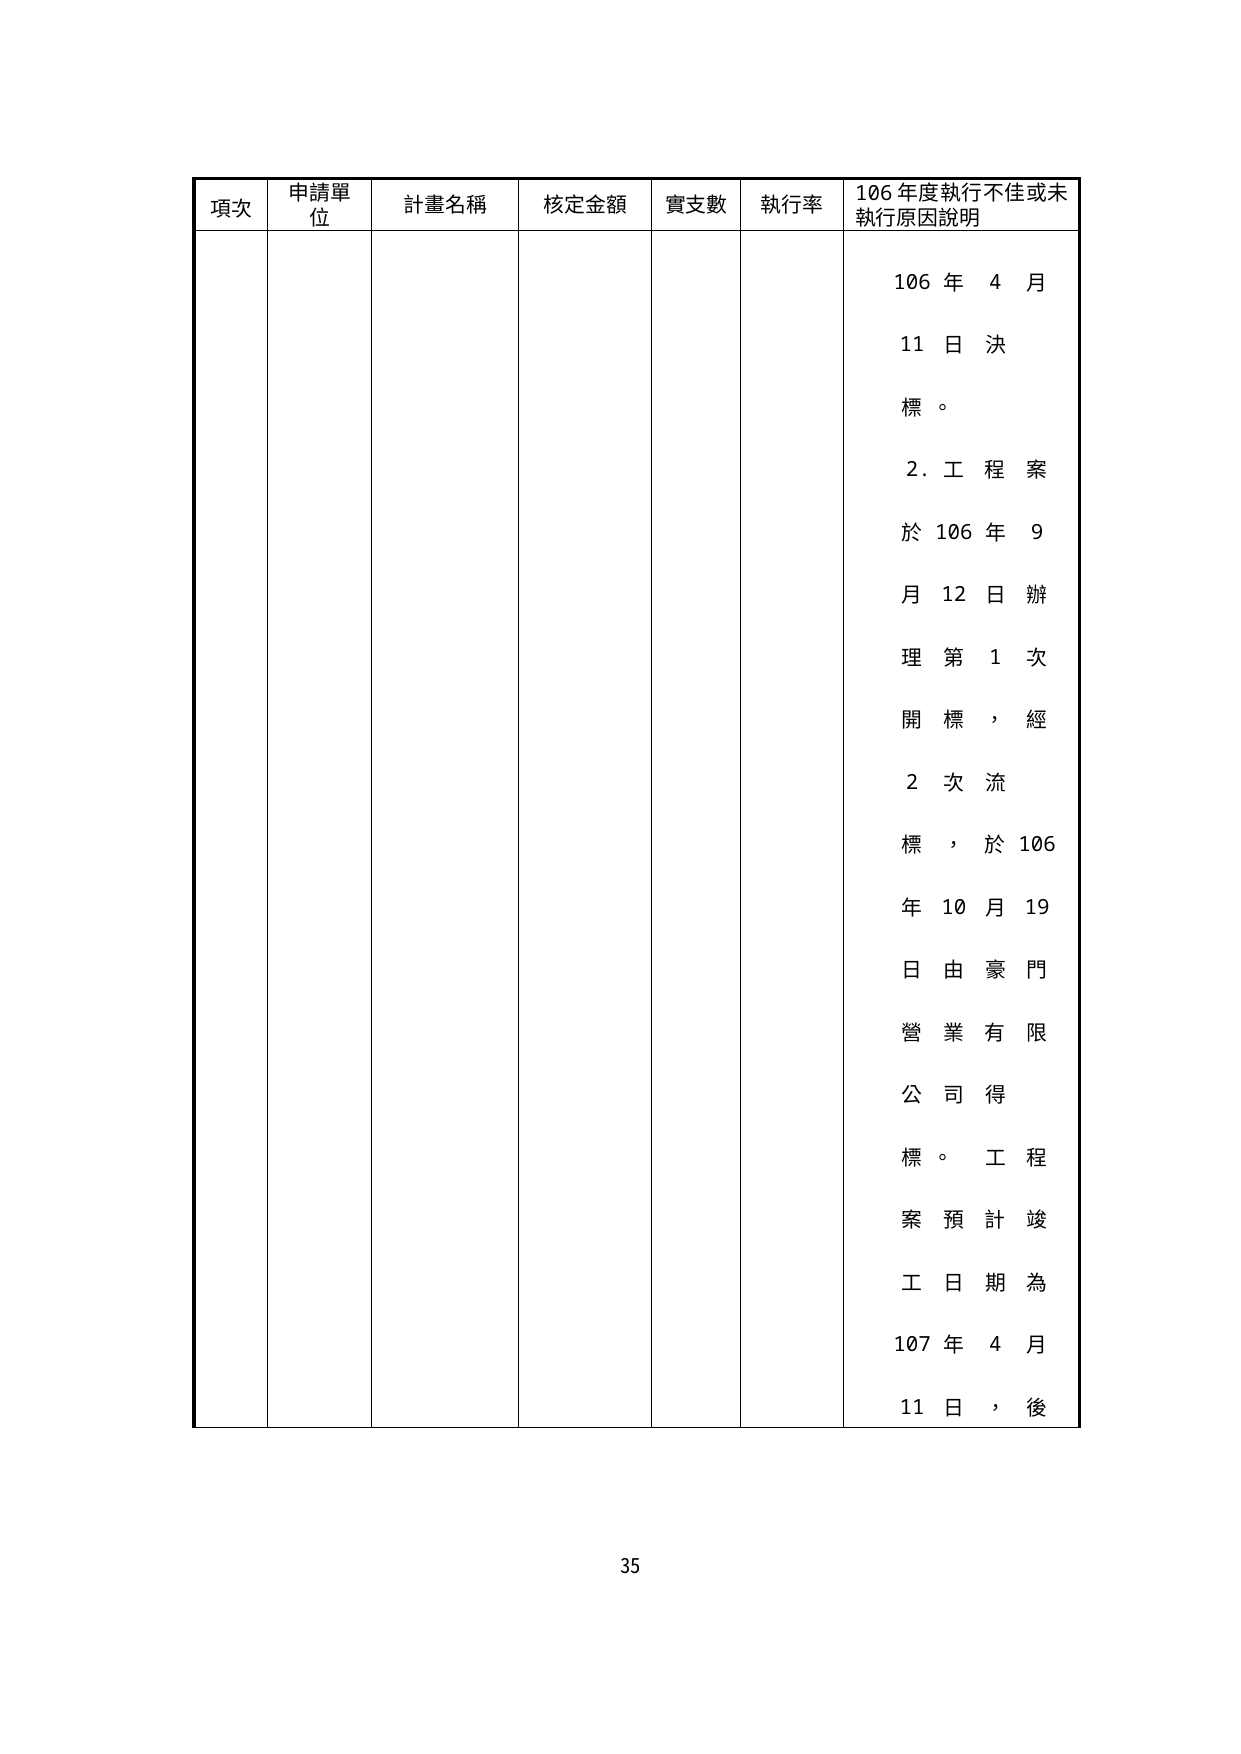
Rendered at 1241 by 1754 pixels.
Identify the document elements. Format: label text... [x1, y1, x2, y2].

table_cell [741, 231, 843, 1427]
table_cell 106年4月11日決標。 2.工程案於106年9月12日辦理第1次開標，經2次流標，於106年10月19日由豪門營業有限公司得標。工程案預計竣工日期為107年4月11日，後 [844, 231, 1078, 1427]
table_cell [268, 231, 371, 1427]
table_header 106年度執行不佳或未執行原因說明 [844, 180, 1078, 230]
table_header 項次 [196, 180, 267, 230]
table_cell [519, 231, 651, 1427]
table_header 申請單位 [268, 180, 371, 230]
table_header 計畫名稱 [372, 180, 518, 230]
table_cell [196, 231, 267, 1427]
table_header 核定金額 [519, 180, 651, 230]
table_header 實支數 [652, 180, 740, 230]
table_cell [372, 231, 518, 1427]
table_cell [652, 231, 740, 1427]
table_header 執行率 [741, 180, 843, 230]
